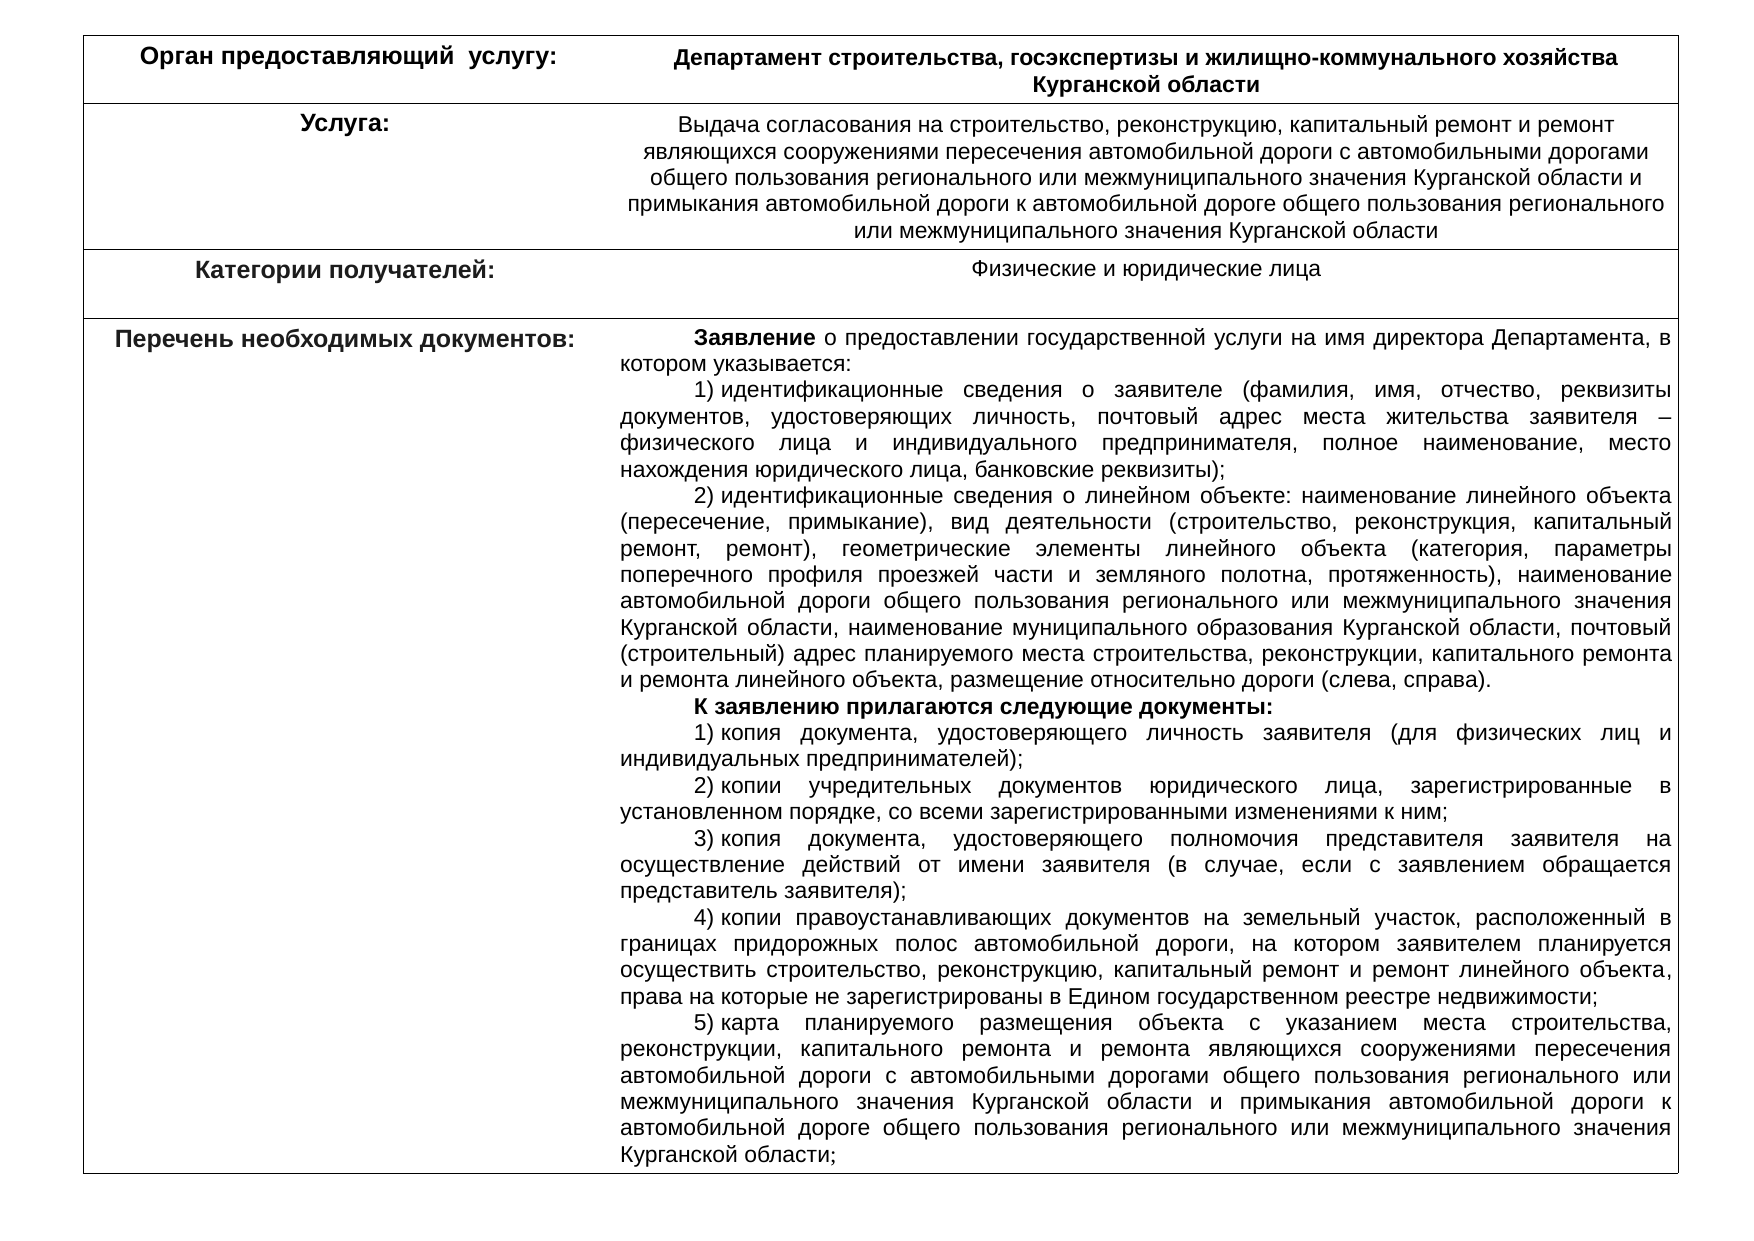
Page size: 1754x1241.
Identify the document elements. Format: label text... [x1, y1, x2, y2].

table_cell Услуга: [84, 104, 614, 249]
table_cell Заявление о предоставлении государственной услуги на имя директора Департамента, в котором указывается: 1) идентификационные сведения о заявителе (фамилия, имя, отчество, реквизиты документов, удостоверяющих личность, почтовый адрес места жительства заявителя – физического лица и индивидуального предпринимателя, полное наименование, место нахождения юридического лица, банковские реквизиты); 2) идентификационные сведения о линейном объекте: наименование линейного объекта (пересечение, примыкание), вид деятельности (строительство, реконструкция, капитальный ремонт, ремонт), геометрические элементы линейного объекта (категория, параметры поперечного профиля проезжей части и земляного полотна, протяженность), наименование автомобильной дороги общего пользования регионального или межмуниципального значения Курганской области, наименование муниципального образования Курганской области, почтовый (строительный) адрес планируемого места строительства, реконструкции, капитального ремонта и ремонта линейного объекта, размещение относительно дороги (слева, справа). К заявлению прилагаются следующие документы: 1) копия документа, удостоверяющего личность заявителя (для физических лиц и индивидуальных предпринимателей); 2) копии учредительных документов юридического лица, зарегистрированные в установленном порядке, со всеми зарегистрированными изменениями к ним; 3) копия документа, удостоверяющего полномочия представителя заявителя на осуществление действий от имени заявителя (в случае, если с заявлением обращается представитель заявителя); 4) копии правоустанавливающих документов на земельный участок, расположенный в границах придорожных полос автомобильной дороги, на котором заявителем планируется осуществить строительство, реконструкцию, капитальный ремонт и ремонт линейного объекта, права на которые не зарегистрированы в Едином государственном реестре недвижимости; 5) карта планируемого размещения объекта с указанием места строительства, реконструкции, капитального ремонта и ремонта являющихся сооружениями пересечения автомобильной дороги с автомобильными дорогами общего пользования регионального или межмуниципального значения Курганской области и примыкания автомобильной дороги к автомобильной дороге общего пользования регионального или межмуниципального значения Курганской области; [614, 319, 1678, 1173]
table_cell Категории получателей: [84, 250, 614, 318]
table_cell Перечень необходимых документов: [84, 319, 614, 1173]
table_header Департамент строительства, госэкспертизы и жилищно-коммунального хозяйства Курганской области [614, 36, 1678, 103]
table_cell Физические и юридические лица [614, 250, 1678, 318]
table_cell Выдача согласования на строительство, реконструкцию, капитальный ремонт и ремонт являющихся сооружениями пересечения автомобильной дороги с автомобильными дорогами общего пользования регионального или межмуниципального значения Курганской области и примыкания автомобильной дороги к автомобильной дороге общего пользования регионального или межмуниципального значения Курганской области [614, 104, 1678, 249]
table_header Орган предоставляющий услугу: [84, 36, 614, 103]
